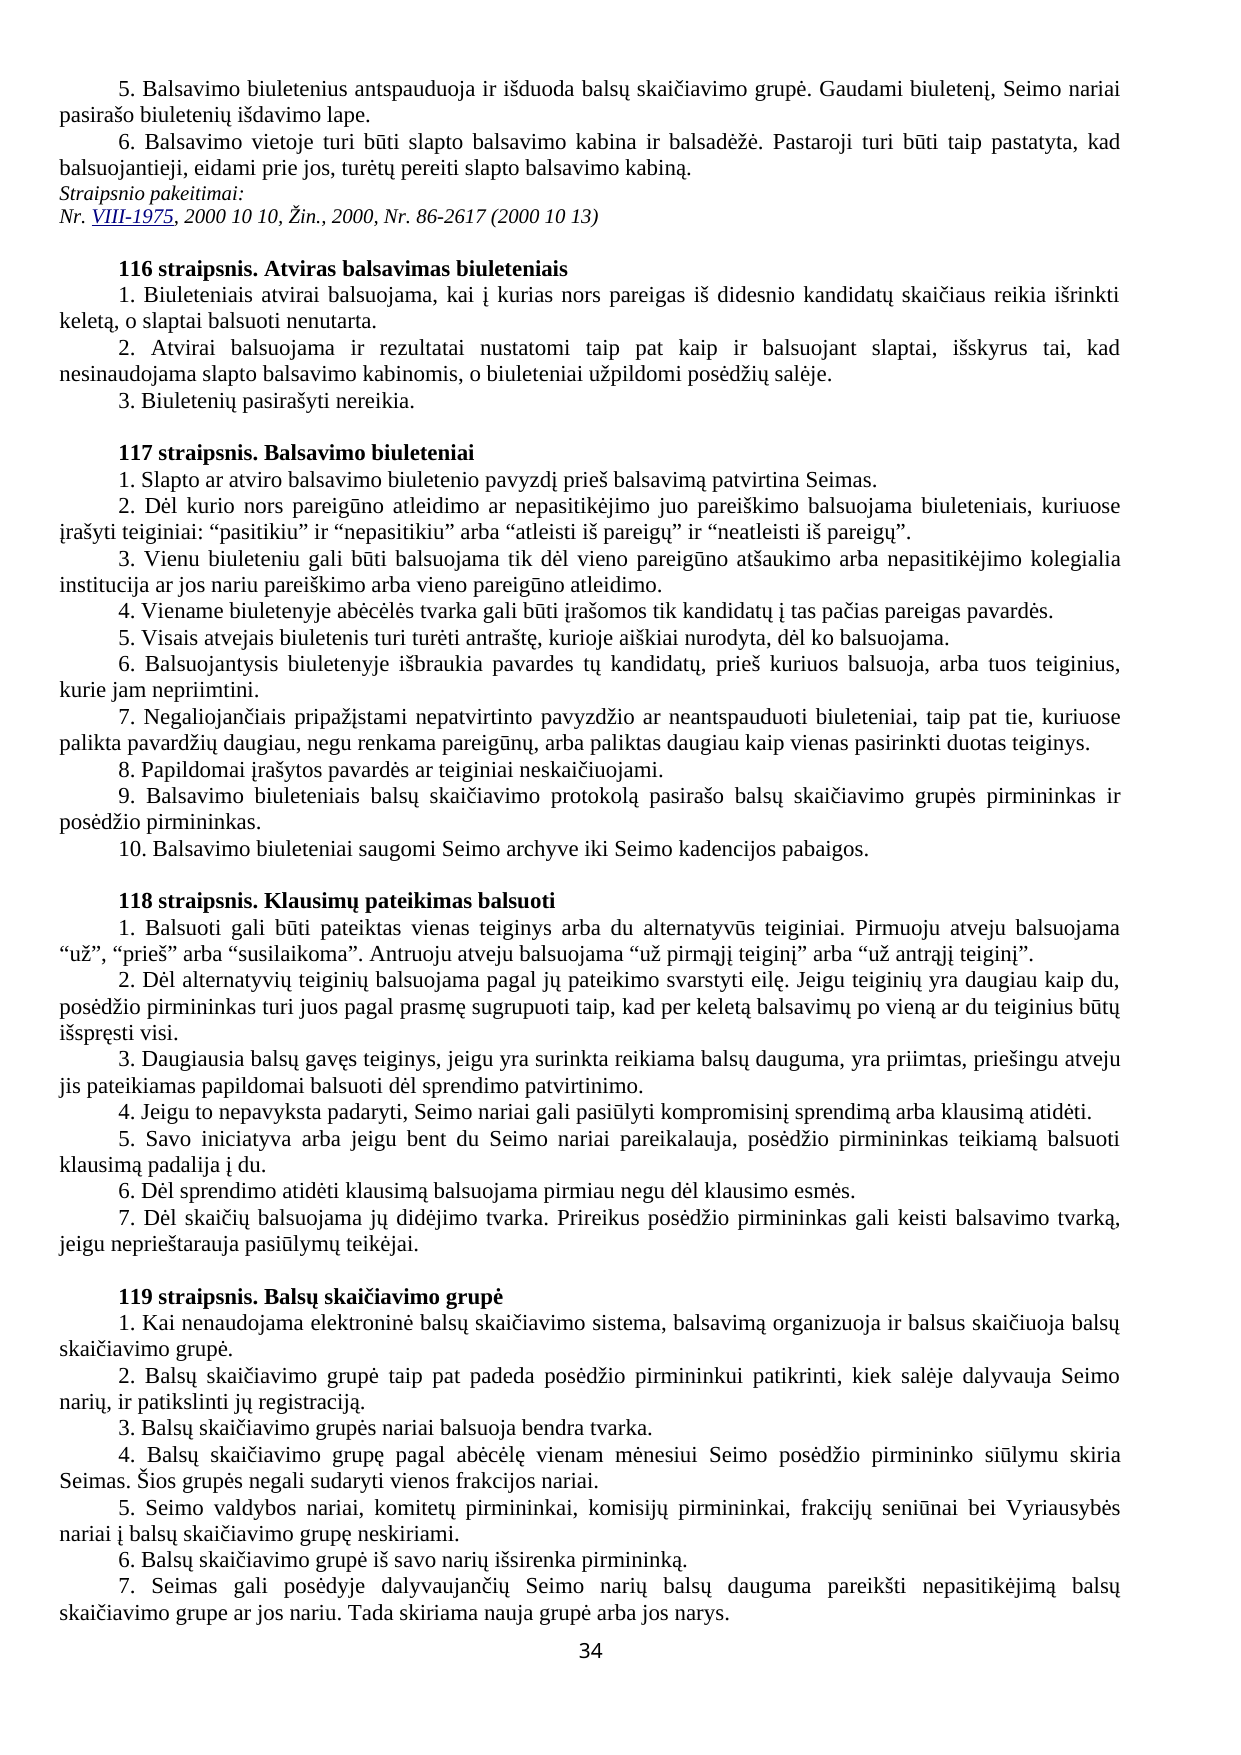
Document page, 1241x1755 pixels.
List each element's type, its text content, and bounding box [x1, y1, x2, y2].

text 116 straipsnis. Atviras balsavimas biuleteniais [59, 255, 1122, 281]
text 6. Balsavimo vietoje turi būti slapto balsavimo kabina ir balsadėžė. Pastaroji turi būti taip pastatyta, kad balsuojantieji, eidami prie jos, turėtų pereiti slapto balsavimo kabiną. [59, 128, 1122, 180]
text 6. Dėl sprendimo atidėti klausimą balsuojama pirmiau negu dėl klausimo esmės. [59, 1177, 1122, 1204]
text 117 straipsnis. Balsavimo biuleteniai [59, 439, 1122, 466]
text 2. Dėl kurio nors pareigūno atleidimo ar nepasitikėjimo juo pareiškimo balsuojama biuleteniais, kuriuose įrašyti teiginiai: “pasitikiu” ir “nepasitikiu” arba “atleisti iš pareigų” ir “neatleisti iš pareigų”. [59, 492, 1122, 545]
text 3. Daugiausia balsų gavęs teiginys, jeigu yra surinkta reikiama balsų dauguma, yra priimtas, priešingu atveju jis pateikiamas papildomai balsuoti dėl sprendimo patvirtinimo. [59, 1046, 1122, 1098]
text 1. Balsuoti gali būti pateiktas vienas teiginys arba du alternatyvūs teiginiai. Pirmuoju atveju balsuojama “už”, “prieš” arba “susilaikoma”. Antruoju atveju balsuojama “už pirmąjį teiginį” arba “už antrąjį teiginį”. [59, 914, 1122, 966]
text 5. Savo iniciatyva arba jeigu bent du Seimo nariai pareikalauja, posėdžio pirmininkas teikiamą balsuoti klausimą padalija į du. [59, 1124, 1122, 1177]
text 3. Biuletenių pasirašyti nereikia. [59, 387, 1122, 413]
text 3. Vienu biuleteniu gali būti balsuojama tik dėl vieno pareigūno atšaukimo arba nepasitikėjimo kolegialia institucija ar jos nariu pareiškimo arba vieno pareigūno atleidimo. [59, 545, 1122, 597]
text 1. Biuleteniais atvirai balsuojama, kai į kurias nors pareigas iš didesnio kandidatų skaičiaus reikia išrinkti keletą, o slaptai balsuoti nenutarta. [59, 281, 1122, 334]
text 4. Jeigu to nepavyksta padaryti, Seimo nariai gali pasiūlyti kompromisinį sprendimą arba klausimą atidėti. [59, 1098, 1122, 1124]
text 5. Seimo valdybos nariai, komitetų pirmininkai, komisijų pirmininkai, frakcijų seniūnai bei Vyriausybės nariai į balsų skaičiavimo grupę neskiriami. [59, 1493, 1122, 1546]
text 2. Balsų skaičiavimo grupė taip pat padeda posėdžio pirmininkui patikrinti, kiek salėje dalyvauja Seimo narių, ir patikslinti jų registraciją. [59, 1362, 1122, 1414]
text 3. Balsų skaičiavimo grupės nariai balsuoja bendra tvarka. [59, 1414, 1122, 1441]
text 4. Balsų skaičiavimo grupę pagal abėcėlę vienam mėnesiui Seimo posėdžio pirmininko siūlymu skiria Seimas. Šios grupės negali sudaryti vienos frakcijos nariai. [59, 1441, 1122, 1493]
text 7. Negaliojančiais pripažįstami nepatvirtinto pavyzdžio ar neantspauduoti biuleteniai, taip pat tie, kuriuose palikta pavardžių daugiau, negu renkama pareigūnų, arba paliktas daugiau kaip vienas pasirinkti duotas teiginys. [59, 703, 1122, 756]
text 6. Balsų skaičiavimo grupė iš savo narių išsirenka pirmininką. [59, 1546, 1122, 1573]
text 9. Balsavimo biuleteniais balsų skaičiavimo protokolą pasirašo balsų skaičiavimo grupės pirmininkas ir posėdžio pirmininkas. [59, 782, 1122, 835]
text 6. Balsuojantysis biuletenyje išbraukia pavardes tų kandidatų, prieš kuriuos balsuoja, arba tuos teiginius, kurie jam nepriimtini. [59, 650, 1122, 703]
text 118 straipsnis. Klausimų pateikimas balsuoti [59, 887, 1122, 914]
text 5. Balsavimo biuletenius antspauduoja ir išduoda balsų skaičiavimo grupė. Gaudami biuletenį, Seimo nariai pasirašo biuletenių išdavimo lape. [59, 75, 1122, 128]
text 7. Dėl skaičių balsuojama jų didėjimo tvarka. Prireikus posėdžio pirmininkas gali keisti balsavimo tvarką, jeigu neprieštarauja pasiūlymų teikėjai. [59, 1204, 1122, 1256]
text 8. Papildomai įrašytos pavardės ar teiginiai neskaičiuojami. [59, 756, 1122, 782]
text 7. Seimas gali posėdyje dalyvaujančių Seimo narių balsų dauguma pareikšti nepasitikėjimą balsų skaičiavimo grupe ar jos nariu. Tada skiriama nauja grupė arba jos narys. [59, 1573, 1122, 1625]
text 10. Balsavimo biuleteniai saugomi Seimo archyve iki Seimo kadencijos pabaigos. [59, 835, 1122, 861]
text 1. Slapto ar atviro balsavimo biuletenio pavyzdį prieš balsavimą patvirtina Seimas. [59, 466, 1122, 492]
text 5. Visais atvejais biuletenis turi turėti antraštę, kurioje aiškiai nurodyta, dėl ko balsuojama. [59, 624, 1122, 650]
text Nr. VIII-1975, 2000 10 10, Žin., 2000, Nr. 86-2617 (2000 10 13) [59, 204, 1122, 228]
text 4. Viename biuletenyje abėcėlės tvarka gali būti įrašomos tik kandidatų į tas pačias pareigas pavardės. [59, 597, 1122, 624]
text 119 straipsnis. Balsų skaičiavimo grupė [59, 1283, 1122, 1309]
text 2. Atvirai balsuojama ir rezultatai nustatomi taip pat kaip ir balsuojant slaptai, išskyrus tai, kad nesinaudojama slapto balsavimo kabinomis, o biuleteniai užpildomi posėdžių salėje. [59, 334, 1122, 387]
text 2. Dėl alternatyvių teiginių balsuojama pagal jų pateikimo svarstyti eilę. Jeigu teiginių yra daugiau kaip du, posėdžio pirmininkas turi juos pagal prasmę sugrupuoti taip, kad per keletą balsavimų po vieną ar du teiginius būtų išspręsti visi. [59, 966, 1122, 1046]
text 1. Kai nenaudojama elektroninė balsų skaičiavimo sistema, balsavimą organizuoja ir balsus skaičiuoja balsų skaičiavimo grupė. [59, 1309, 1122, 1362]
text Straipsnio pakeitimai: [59, 180, 1122, 204]
